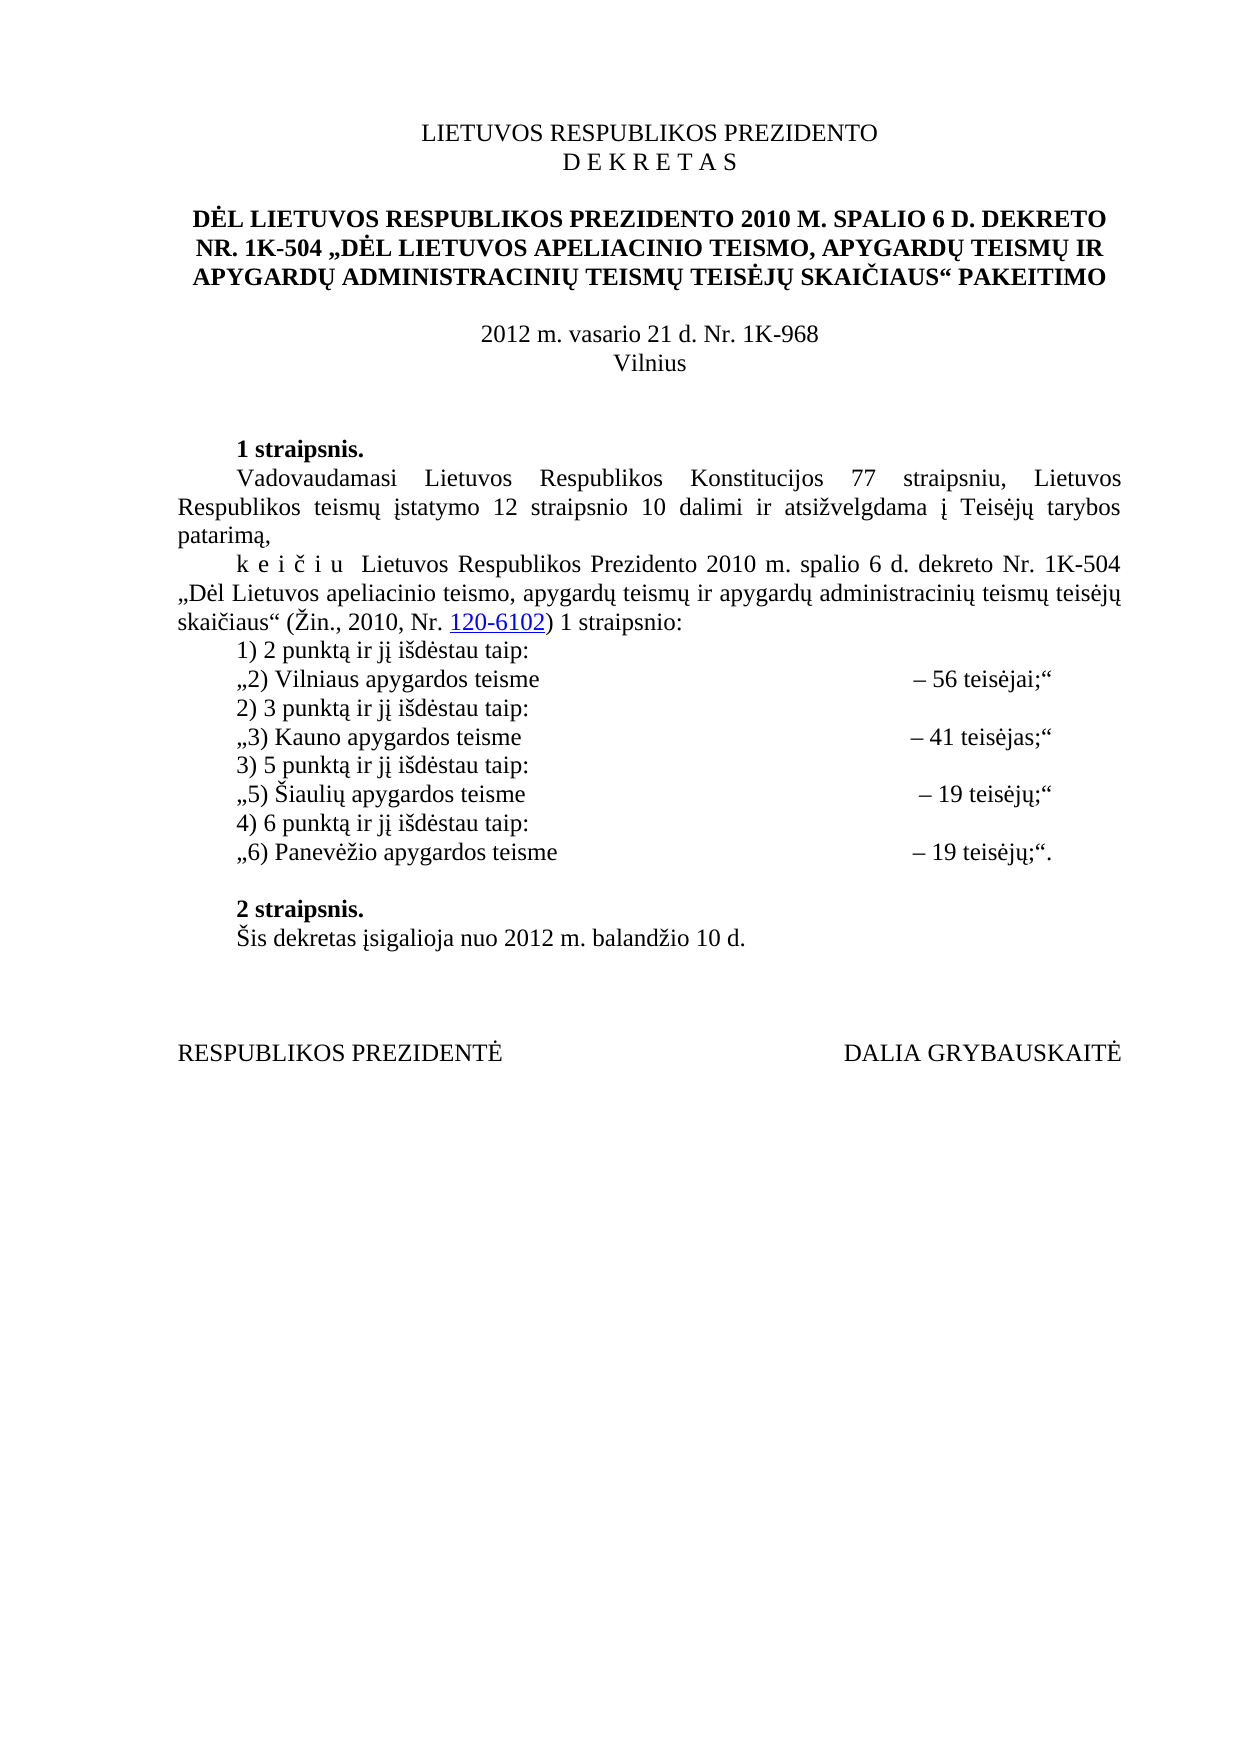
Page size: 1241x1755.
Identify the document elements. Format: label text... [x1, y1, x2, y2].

text Šis dekretas įsigalioja nuo 2012 m. balandžio 10 d. [177, 923, 1122, 952]
text RESPUBLIKOS PREZIDENTĖ DALIA GRYBAUSKAITĖ [177, 1038, 1122, 1067]
text 2012 m. vasario 21 d. Nr. 1K-968 [177, 319, 1122, 348]
text 2) 3 punktą ir jį išdėstau taip: [177, 693, 1122, 722]
text „3) Kauno apygardos teisme – 41 teisėjas;“ [177, 722, 1122, 751]
text D E K R E T A S [177, 147, 1122, 176]
text 4) 6 punktą ir jį išdėstau taip: [177, 808, 1122, 837]
text 3) 5 punktą ir jį išdėstau taip: [177, 751, 1122, 779]
text Vilnius [177, 348, 1122, 377]
text „6) Panevėžio apygardos teisme – 19 teisėjų;“. [177, 837, 1122, 866]
text Vadovaudamasi Lietuvos Respublikos Konstitucijos 77 straipsniu, Lietuvos Respublikos teismų įstatymo 12 straipsnio 10 dalimi ir atsižvelgdama į Teisėjų tarybos patarimą, [177, 463, 1122, 549]
text 2 straipsnis. [177, 894, 1122, 923]
text 1 straipsnis. [177, 434, 1122, 463]
text 1) 2 punktą ir jį išdėstau taip: [177, 636, 1122, 664]
text LIETUVOS RESPUBLIKOS PREZIDENTO [177, 118, 1122, 147]
text „5) Šiaulių apygardos teisme – 19 teisėjų;“ [177, 779, 1122, 808]
text DĖL LIETUVOS RESPUBLIKOS PREZIDENTO 2010 m. SPALIO 6 d. DEKRETO Nr. 1K-504 „DĖL LIETUVOS APELIACINIO TEISMO, APYGARDŲ TEISMŲ IR APYGARDŲ ADMINISTRACINIŲ TEISMŲ TEISĖJŲ SKAIČIAUS“ PAKEITIMO [177, 204, 1122, 291]
text „2) Vilniaus apygardos teisme – 56 teisėjai;“ [177, 664, 1122, 693]
text k e i č i u Lietuvos Respublikos Prezidento 2010 m. spalio 6 d. dekreto Nr. 1K-504 „Dėl Lietuvos apeliacinio teismo, apygardų teismų ir apygardų administracinių teismų teisėjų skaičiaus“ (Žin., 2010, Nr. 120-6102) 1 straipsnio: [177, 549, 1122, 636]
